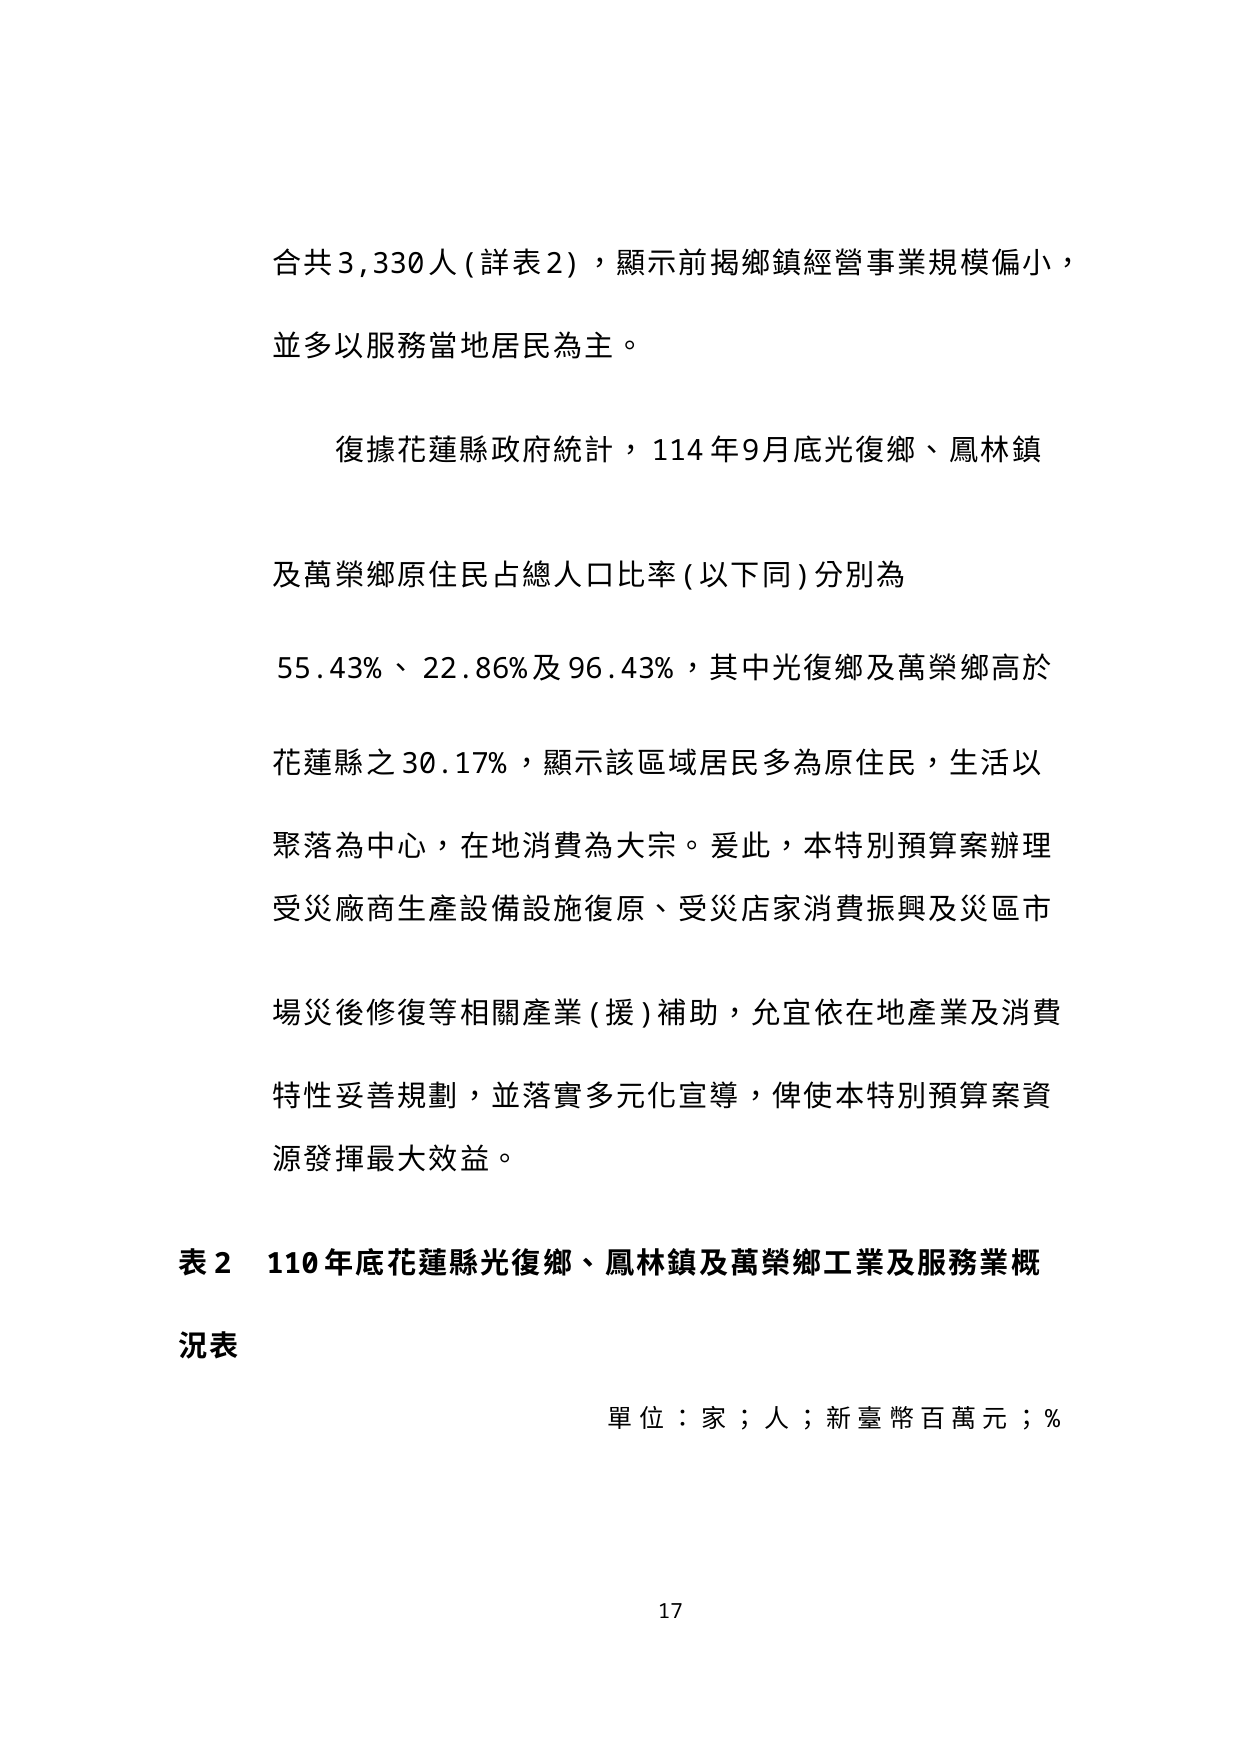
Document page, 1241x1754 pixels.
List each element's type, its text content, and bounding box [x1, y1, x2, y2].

text 單位：家；人；新臺幣百萬元；% [177, 1365, 1063, 1427]
text 表2 110年底花蓮縣光復鄉、鳳林鎮及萬榮鄉工業及服務業概況表 [177, 1177, 1063, 1365]
text 經查本次受災範圍主要為花蓮縣光復鄉、鳳林鎮及萬榮鄉，依行政院主計總處113年5月出版110年花蓮縣工業及服務業普查報告，前揭鄉鎮110年底工業及服務業單位數分別為704家、618家及106家，合共1,428家；其中屬製造業分別為19家、15家及6家，合共40家(占比2.8%)；屬商業服務業分別為481家、409家及70家，合共960家(占比67.23%)，產業型態以商業服務業為主，另前揭鄉鎮從業員工分別為1,504人、1,641人及185人，合共3,330人(詳表2)，顯示前揭鄉鎮經營事業規模偏小，並多以服務當地居民為主。 [266, 177, 1063, 365]
text 復據花蓮縣政府統計，114年9月底光復鄉、鳳林鎮及萬榮鄉原住民占總人口比率(以下同)分別為55.43%、22.86%及96.43%，其中光復鄉及萬榮鄉高於花蓮縣之30.17%，顯示該區域居民多為原住民，生活以聚落為中心，在地消費為大宗。爰此，本特別預算案辦理受災廠商生產設備設施復原、受災店家消費振興及災區市場災後修復等相關產業(援)補助，允宜依在地產業及消費特性妥善規劃，並落實多元化宣導，俾使本特別預算案資源發揮最大效益。 [266, 365, 1063, 1177]
